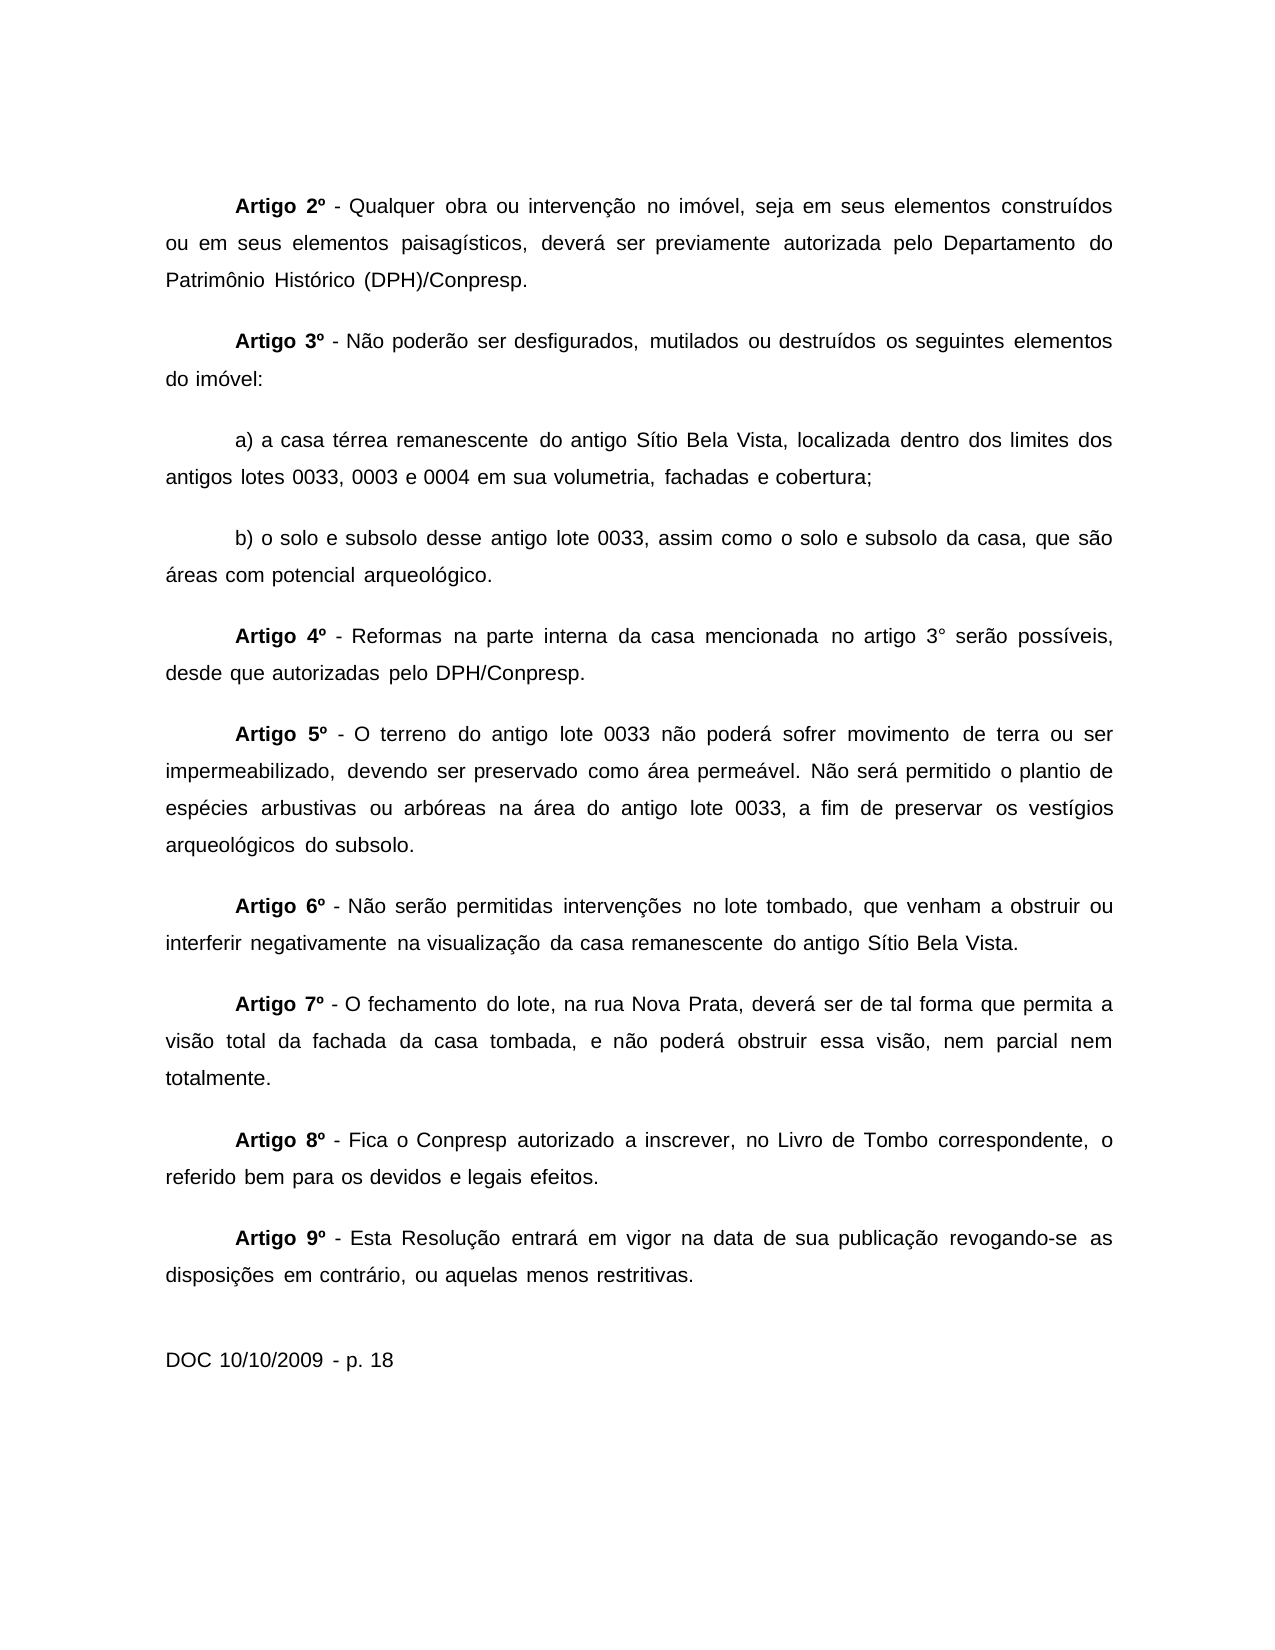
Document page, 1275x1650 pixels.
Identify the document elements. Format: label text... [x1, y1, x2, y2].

text DOC 10/10/2009 - p. 18 [165, 1348, 1121, 1372]
text Artigo 7º - O fechamento do lote, na rua Nova Prata, deverá ser de tal forma que permita a visão total da fachada da casa tombada, e não poderá obstruir essa visão, nem parcial nem totalmente. [165, 992, 1114, 1090]
text b) o solo e subsolo desse antigo lote 0033, assim como o solo e subsolo da casa, que são áreas com potencial arqueológico. [165, 526, 1114, 587]
text Artigo 6º - Não serão permitidas intervenções no lote tombado, que venham a obstruir ou interferir negativamente na visualização da casa remanescente do antigo Sítio Bela Vista. [165, 894, 1114, 955]
text Artigo 9º - Esta Resolução entrará em vigor na data de sua publicação revogando-se as disposições em contrário, ou aquelas menos restritivas. [165, 1226, 1114, 1287]
text Artigo 5º - O terreno do antigo lote 0033 não poderá sofrer movimento de terra ou ser impermeabilizado, devendo ser preservado como área permeável. Não será permitido o plantio de espécies arbustivas ou arbóreas na área do antigo lote 0033, a fim de preservar os vestígios arqueológicos do subsolo. [165, 722, 1114, 857]
text Artigo 4º - Reformas na parte interna da casa mencionada no artigo 3° serão possíveis, desde que autorizadas pelo DPH/Conpresp. [165, 623, 1114, 684]
text Artigo 8º - Fica o Conpresp autorizado a inscrever, no Livro de Tombo correspondente, o referido bem para os devidos e legais efeitos. [165, 1127, 1114, 1188]
text Artigo 3º - Não poderão ser desfigurados, mutilados ou destruídos os seguintes elementos do imóvel: [165, 329, 1113, 390]
text Artigo 2º - Qualquer obra ou intervenção no imóvel, seja em seus elementos construídos ou em seus elementos paisagísticos, deverá ser previamente autorizada pelo Departamento do Patrimônio Histórico (DPH)/Conpresp. [165, 194, 1114, 292]
text a) a casa térrea remanescente do antigo Sítio Bela Vista, localizada dentro dos limites dos antigos lotes 0033, 0003 e 0004 em sua volumetria, fachadas e cobertura; [165, 427, 1113, 488]
